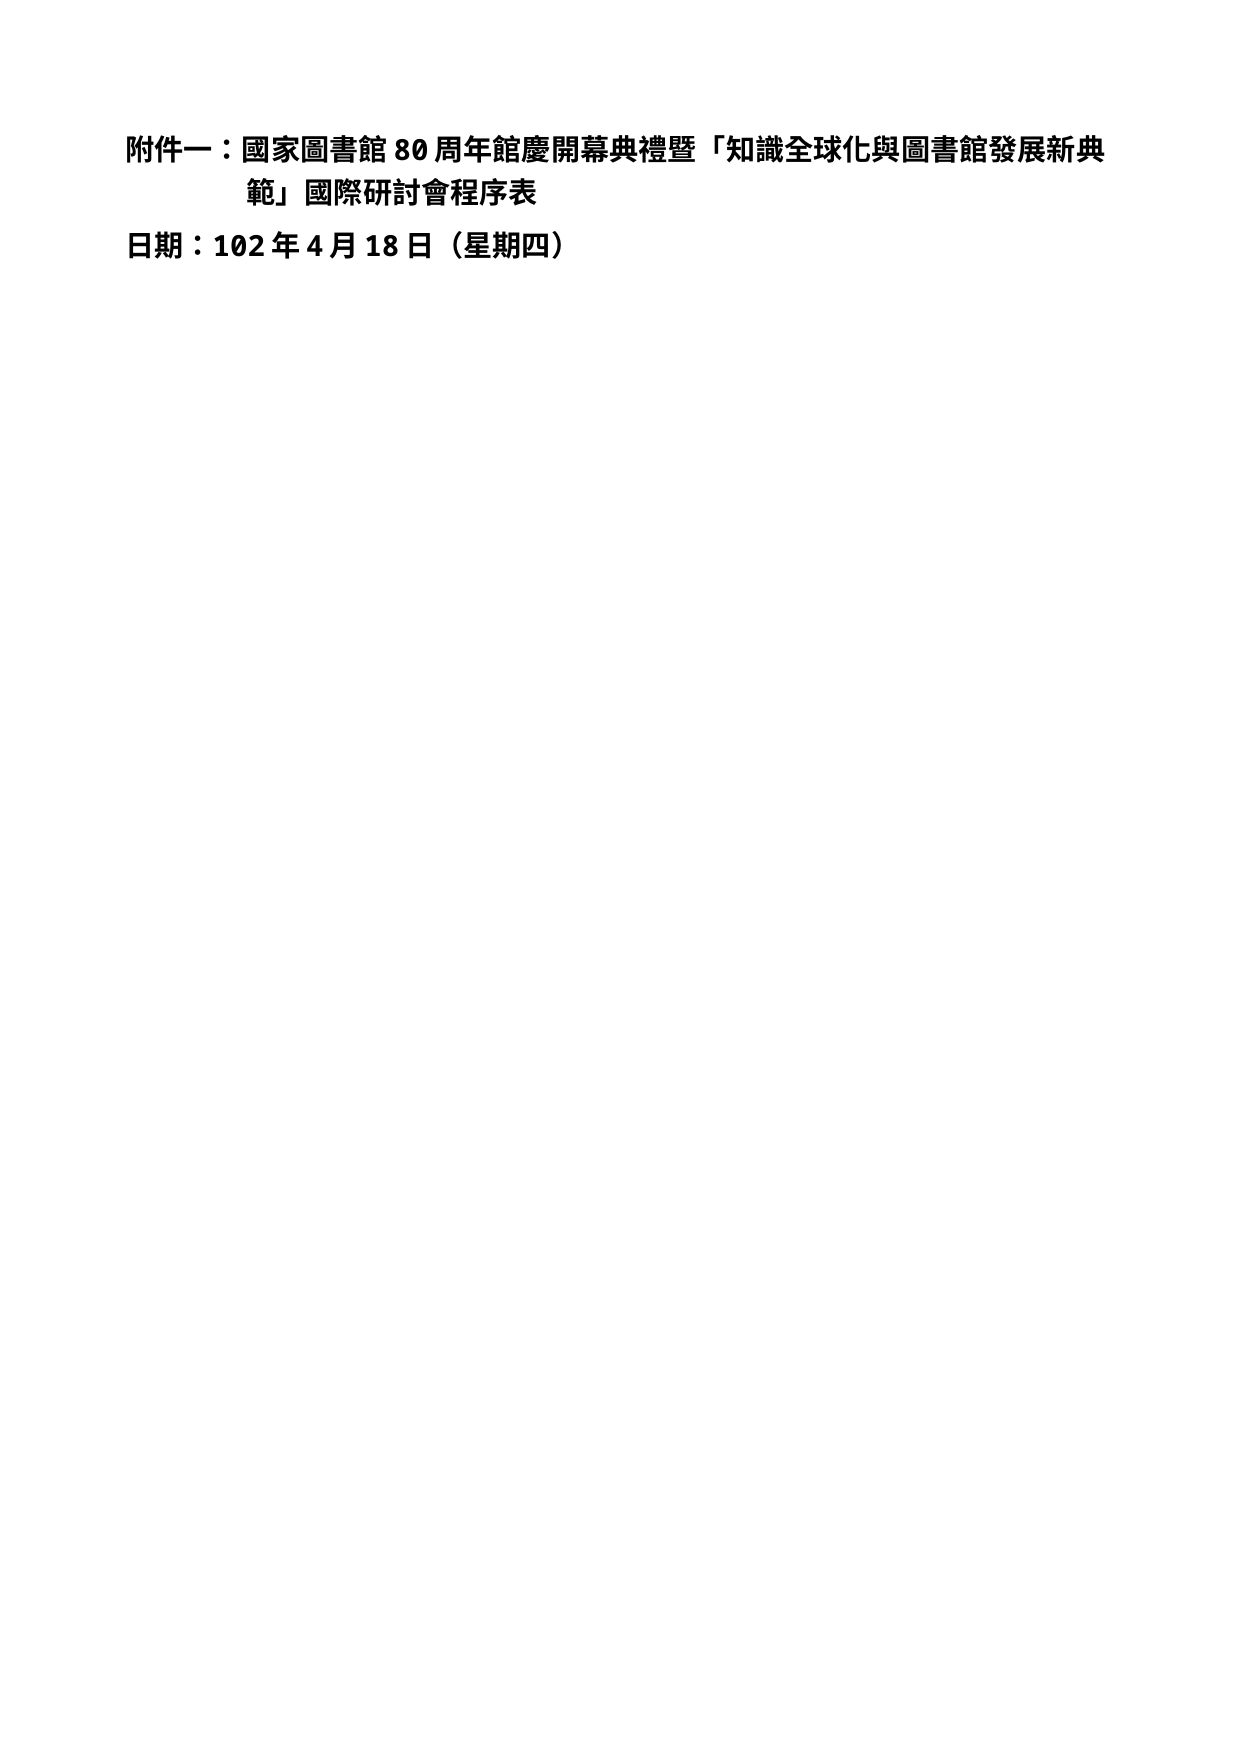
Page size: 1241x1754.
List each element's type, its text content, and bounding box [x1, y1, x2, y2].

text 附件一：國家圖書館80周年館慶開幕典禮暨「知識全球化與圖書館發展新典範」國際研討會程序表 [125, 127, 1115, 212]
text 日期：102年4月18日（星期四） [125, 221, 1115, 265]
